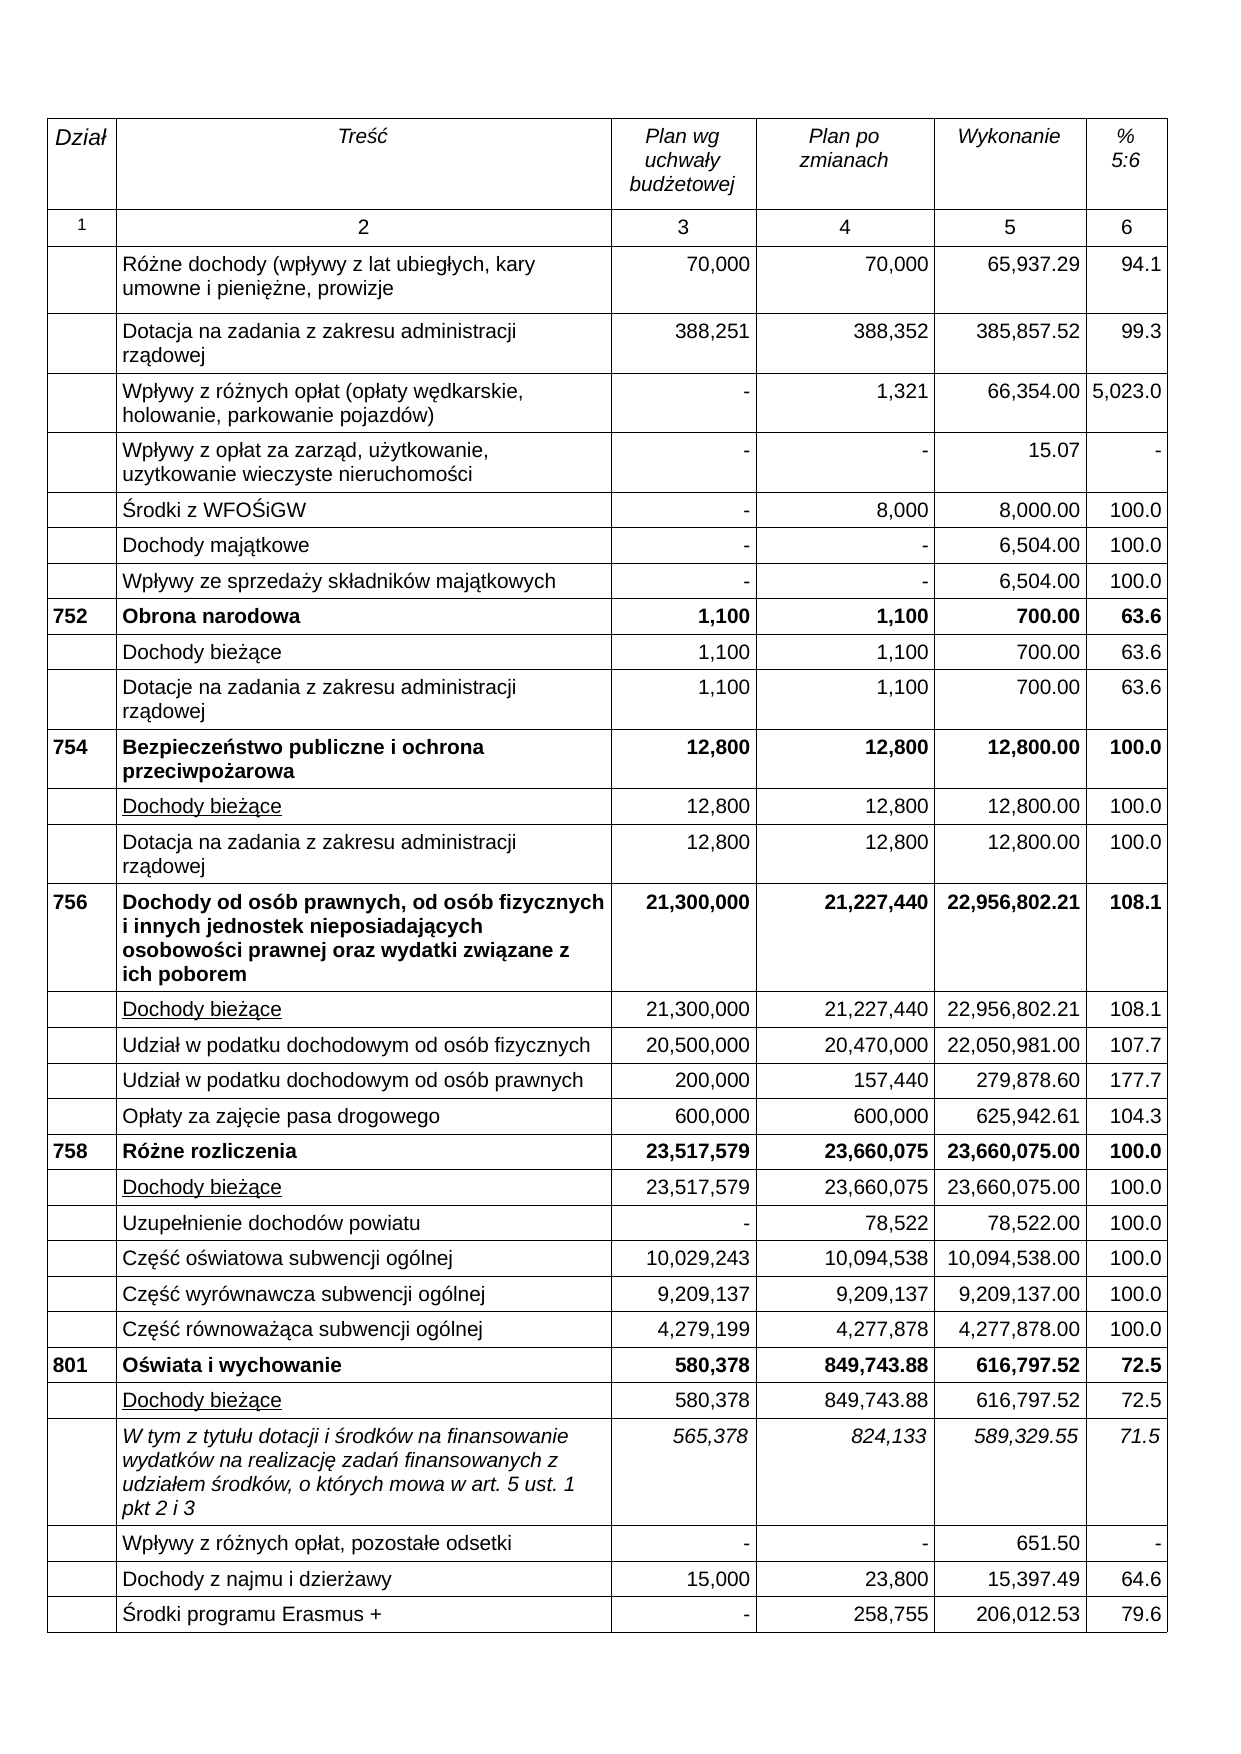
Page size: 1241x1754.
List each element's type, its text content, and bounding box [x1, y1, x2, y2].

table_cell 1 100 [757, 670, 934, 729]
table_cell Plan po zmianach [757, 119, 934, 209]
table_cell 388 251 [612, 314, 756, 373]
table_cell 4 [757, 210, 934, 246]
table_cell 388 352 [757, 314, 934, 373]
table_cell - [1087, 1526, 1167, 1561]
table_cell Dochody bieżące [117, 992, 611, 1027]
table_cell 94,1 [1087, 247, 1167, 313]
table_cell 5 [935, 210, 1086, 246]
table_cell 565 378 [612, 1419, 756, 1525]
table_cell 177,7 [1087, 1064, 1167, 1098]
table_cell Dochody bieżące [117, 789, 611, 824]
table_cell [48, 1383, 116, 1418]
table_cell 100,0 [1087, 1277, 1167, 1311]
table_cell [48, 789, 116, 824]
table_cell [48, 1597, 116, 1632]
table_cell 5 023,0 [1087, 374, 1167, 432]
table_cell [48, 635, 116, 669]
table_cell 580 378 [612, 1348, 756, 1382]
table_cell - [757, 1526, 934, 1561]
table_cell Środki programu Erasmus + [117, 1597, 611, 1632]
table_cell 104,3 [1087, 1099, 1167, 1133]
table_cell Dochody bieżące [117, 1170, 611, 1204]
table_cell [48, 825, 116, 883]
table_cell 15 000 [612, 1562, 756, 1596]
table_cell Treść [117, 119, 611, 209]
table_cell 64,6 [1087, 1562, 1167, 1596]
table_cell 79,6 [1087, 1597, 1167, 1632]
table_cell - [1087, 433, 1167, 492]
table_cell 23 660 075,00 [935, 1135, 1086, 1169]
table_cell 589 329,55 [935, 1419, 1086, 1525]
table_cell 100,0 [1087, 825, 1167, 883]
table_cell - [612, 564, 756, 598]
table_cell 10 029 243 [612, 1241, 756, 1276]
table_cell Dochody od osób prawnych, od osób fizycznych i innych jednostek nieposiadających osobowości prawnej oraz wydatki związane z ich poborem [117, 884, 611, 991]
table_cell 1 [48, 210, 116, 246]
table_cell [48, 1562, 116, 1596]
table_cell Wpływy z różnych opłat (opłaty wędkarskie, holowanie, parkowanie pojazdów) [117, 374, 611, 432]
table_cell [48, 314, 116, 373]
table_cell 9 209 137,00 [935, 1277, 1086, 1311]
table_cell Opłaty za zajęcie pasa drogowego [117, 1099, 611, 1133]
table_cell 100,0 [1087, 564, 1167, 598]
table_cell 700,00 [935, 599, 1086, 634]
table_cell 20 470 000 [757, 1028, 934, 1062]
table_cell Bezpieczeństwo publiczne i ochrona przeciwpożarowa [117, 730, 611, 788]
table_cell 6 [1087, 210, 1167, 246]
table_cell - [612, 1597, 756, 1632]
table_cell 700,00 [935, 635, 1086, 669]
table_cell 72,5 [1087, 1383, 1167, 1418]
table_cell 23 660 075 [757, 1170, 934, 1204]
table_cell 65 937,29 [935, 247, 1086, 313]
table_cell 70 000 [757, 247, 934, 313]
table_cell - [612, 1206, 756, 1240]
table_cell 12 800 [612, 730, 756, 788]
table_cell 15 397,49 [935, 1562, 1086, 1596]
table_cell 66 354,00 [935, 374, 1086, 432]
table_cell 756 [48, 884, 116, 991]
table_cell 23 660 075,00 [935, 1170, 1086, 1204]
table_cell 12 800 [757, 789, 934, 824]
table_cell 100,0 [1087, 1170, 1167, 1204]
table_cell [48, 992, 116, 1027]
table_cell 849 743,88 [757, 1348, 934, 1382]
table_cell Udział w podatku dochodowym od osób fizycznych [117, 1028, 611, 1062]
table_cell Dotacja na zadania z zakresu administracji rządowej [117, 314, 611, 373]
table_cell 21 227 440 [757, 992, 934, 1027]
table_cell 1 100 [612, 599, 756, 634]
table_cell - [612, 433, 756, 492]
table_cell 10 094 538 [757, 1241, 934, 1276]
table_cell 758 [48, 1135, 116, 1169]
table_cell 21 227 440 [757, 884, 934, 991]
table_cell 10 094 538,00 [935, 1241, 1086, 1276]
table_cell 23 517 579 [612, 1135, 756, 1169]
table_cell 100,0 [1087, 1312, 1167, 1347]
table_cell [48, 1241, 116, 1276]
table_cell [48, 1170, 116, 1204]
table_cell 12 800 [612, 789, 756, 824]
table_cell 23 660 075 [757, 1135, 934, 1169]
table_cell Dochody z najmu i dzierżawy [117, 1562, 611, 1596]
table_cell 752 [48, 599, 116, 634]
table_cell 63,6 [1087, 635, 1167, 669]
table_cell 4 277 878 [757, 1312, 934, 1347]
table_cell 206 012,53 [935, 1597, 1086, 1632]
table_cell 100,0 [1087, 1135, 1167, 1169]
table_cell 4 277 878,00 [935, 1312, 1086, 1347]
table_cell 20 500 000 [612, 1028, 756, 1062]
table_cell Wpływy z opłat za zarząd, użytkowanie, uzytkowanie wieczyste nieruchomości [117, 433, 611, 492]
table_cell 2 [117, 210, 611, 246]
table_cell 99,3 [1087, 314, 1167, 373]
table_cell Dochody majątkowe [117, 528, 611, 563]
table_cell 21 300 000 [612, 992, 756, 1027]
table_cell 580 378 [612, 1383, 756, 1418]
table_cell 754 [48, 730, 116, 788]
table_cell 8 000 [757, 493, 934, 527]
table_cell 3 [612, 210, 756, 246]
table_cell [48, 1064, 116, 1098]
table_cell [48, 247, 116, 313]
table_cell Dotacje na zadania z zakresu administracji rządowej [117, 670, 611, 729]
table_cell 23 517 579 [612, 1170, 756, 1204]
table_cell 12 800 [757, 730, 934, 788]
table_cell 70 000 [612, 247, 756, 313]
table_cell - [757, 528, 934, 563]
table_cell 100,0 [1087, 789, 1167, 824]
table_cell [48, 1526, 116, 1561]
table_cell Dochody bieżące [117, 635, 611, 669]
table_cell Środki z WFOŚiGW [117, 493, 611, 527]
table_cell [48, 1028, 116, 1062]
table_cell 1 100 [612, 635, 756, 669]
table_cell 625 942,61 [935, 1099, 1086, 1133]
table_cell 23 800 [757, 1562, 934, 1596]
table_cell Część oświatowa subwencji ogólnej [117, 1241, 611, 1276]
table_cell Część wyrównawcza subwencji ogólnej [117, 1277, 611, 1311]
table_cell 600 000 [757, 1099, 934, 1133]
table_cell [48, 374, 116, 432]
table_cell 100,0 [1087, 493, 1167, 527]
table_cell 108,1 [1087, 884, 1167, 991]
table_cell 1 100 [612, 670, 756, 729]
table_cell 22 956 802,21 [935, 992, 1086, 1027]
table_cell 15,07 [935, 433, 1086, 492]
table_cell [48, 1099, 116, 1133]
table_cell 100,0 [1087, 730, 1167, 788]
table_cell 385 857,52 [935, 314, 1086, 373]
table_cell - [612, 1526, 756, 1561]
table_cell 8 000,00 [935, 493, 1086, 527]
table_cell 12 800 [757, 825, 934, 883]
table_cell 651,50 [935, 1526, 1086, 1561]
table_cell - [612, 374, 756, 432]
table_cell [48, 433, 116, 492]
table_cell 258 755 [757, 1597, 934, 1632]
table_cell 12 800,00 [935, 789, 1086, 824]
table_cell 616 797,52 [935, 1383, 1086, 1418]
table_cell 616 797,52 [935, 1348, 1086, 1382]
table_cell Uzupełnienie dochodów powiatu [117, 1206, 611, 1240]
table_cell 801 [48, 1348, 116, 1382]
table_cell 6 504,00 [935, 564, 1086, 598]
table_cell [48, 1312, 116, 1347]
table_cell 12 800 [612, 825, 756, 883]
table_cell 21 300 000 [612, 884, 756, 991]
table_cell 100,0 [1087, 1206, 1167, 1240]
table_cell [48, 564, 116, 598]
table_cell 9 209 137 [757, 1277, 934, 1311]
table_cell [48, 493, 116, 527]
table_cell Oświata i wychowanie [117, 1348, 611, 1382]
table_cell Dział [48, 119, 116, 209]
table_cell 107,7 [1087, 1028, 1167, 1062]
table_cell 12 800,00 [935, 825, 1086, 883]
table_cell 700,00 [935, 670, 1086, 729]
table_cell - [612, 493, 756, 527]
table_cell - [612, 528, 756, 563]
table_cell 157 440 [757, 1064, 934, 1098]
table_cell Dotacja na zadania z zakresu administracji rządowej [117, 825, 611, 883]
table_cell 279 878,60 [935, 1064, 1086, 1098]
table_cell 78 522,00 [935, 1206, 1086, 1240]
table_cell Dochody bieżące [117, 1383, 611, 1418]
table_cell Udział w podatku dochodowym od osób prawnych [117, 1064, 611, 1098]
table_cell 4 279 199 [612, 1312, 756, 1347]
table_cell Wykonanie [935, 119, 1086, 209]
table_cell 72,5 [1087, 1348, 1167, 1382]
table_cell [48, 1277, 116, 1311]
table_cell Wpływy z różnych opłat, pozostałe odsetki [117, 1526, 611, 1561]
table_cell W tym z tytułu dotacji i środków na finansowanie wydatków na realizację zadań finansowanych z udziałem środków, o których mowa w art. 5 ust. 1 pkt 2 i 3 [117, 1419, 611, 1525]
table_cell [48, 1419, 116, 1525]
table_cell % 5:6 [1087, 119, 1167, 209]
table_cell 600 000 [612, 1099, 756, 1133]
table_cell 100,0 [1087, 1241, 1167, 1276]
table_cell 6 504,00 [935, 528, 1086, 563]
table_cell Różne dochody (wpływy z lat ubiegłych, kary umowne i pieniężne, prowizje [117, 247, 611, 313]
table_cell 12 800,00 [935, 730, 1086, 788]
table_cell [48, 528, 116, 563]
table_cell 78 522 [757, 1206, 934, 1240]
table_cell 22 956 802,21 [935, 884, 1086, 991]
table_cell - [757, 564, 934, 598]
table_cell 1 100 [757, 599, 934, 634]
table_cell 22 050 981,00 [935, 1028, 1086, 1062]
table_cell - [757, 433, 934, 492]
table_cell 100,0 [1087, 528, 1167, 563]
table_cell 63,6 [1087, 599, 1167, 634]
table_cell Wpływy ze sprzedaży składników majątkowych [117, 564, 611, 598]
table_cell 71,5 [1087, 1419, 1167, 1525]
table_cell 63,6 [1087, 670, 1167, 729]
table_cell 1 321 [757, 374, 934, 432]
table_cell 200 000 [612, 1064, 756, 1098]
table_cell [48, 1206, 116, 1240]
table_cell 108,1 [1087, 992, 1167, 1027]
table_cell [48, 670, 116, 729]
table_cell Obrona narodowa [117, 599, 611, 634]
table_cell Plan wg uchwały budżetowej [612, 119, 756, 209]
table_cell 824 133 [757, 1419, 934, 1525]
table_cell 849 743,88 [757, 1383, 934, 1418]
table_cell 9 209 137 [612, 1277, 756, 1311]
table_cell 1 100 [757, 635, 934, 669]
table_cell Różne rozliczenia [117, 1135, 611, 1169]
table_cell Część równoważąca subwencji ogólnej [117, 1312, 611, 1347]
